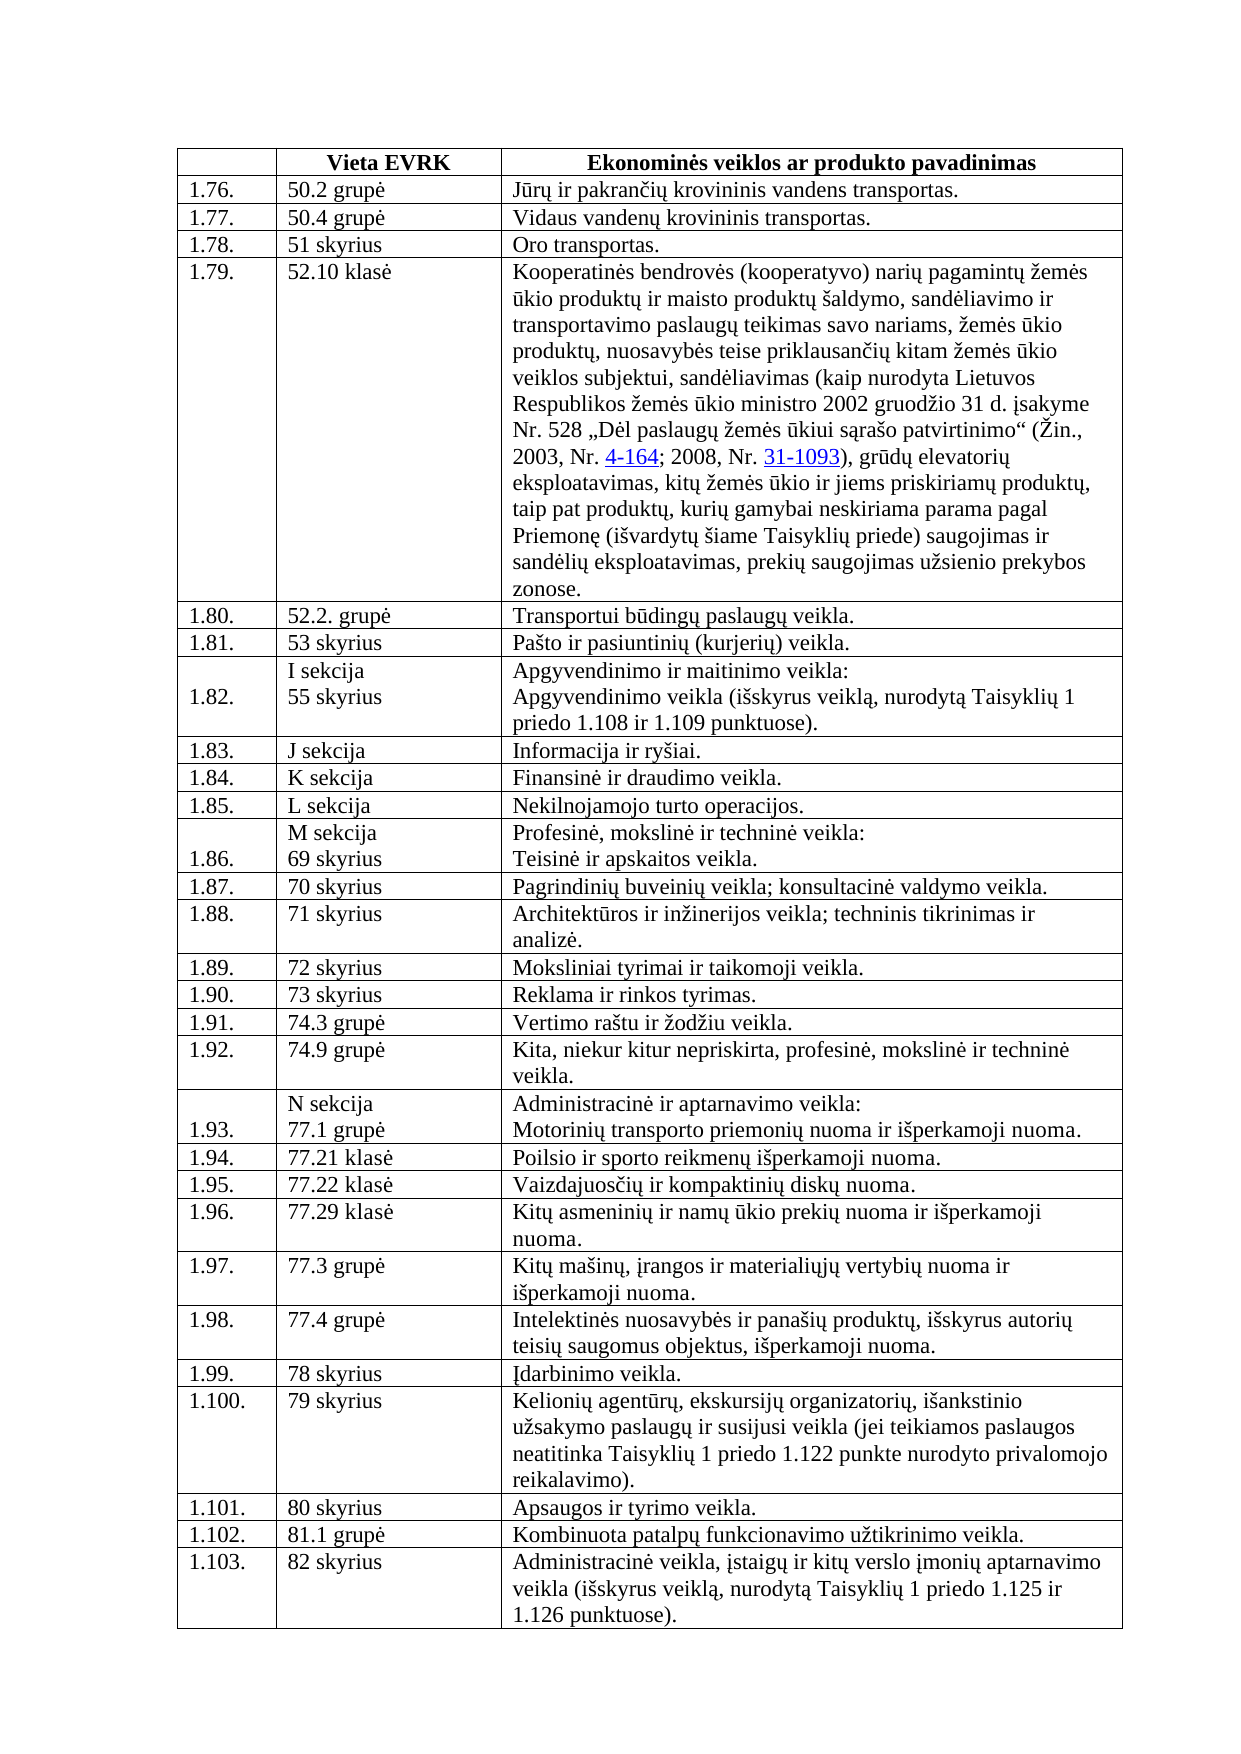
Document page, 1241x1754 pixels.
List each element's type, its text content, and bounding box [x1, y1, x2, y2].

table_cell 77.22 klasė [277, 1171, 501, 1197]
table_cell 71 skyrius [277, 900, 501, 953]
table_cell Administracinė ir aptarnavimo veikla: [502, 1090, 1122, 1116]
table_cell 81.1 grupė [277, 1521, 501, 1547]
table_cell 1.103. [178, 1548, 276, 1627]
table_cell 1.89. [178, 954, 276, 980]
table_cell 1.95. [178, 1171, 276, 1197]
table_cell 1.97. [178, 1252, 276, 1305]
table_cell 77.29 klasė [277, 1199, 501, 1251]
table_cell Apgyvendinimo veikla (išskyrus veiklą, nurodytą Taisyklių 1 priedo 1.108 ir 1.109 punktuose). [502, 683, 1122, 736]
table_cell 1.87. [178, 873, 276, 899]
table_cell Oro transportas. [502, 231, 1122, 257]
table_cell 52.10 klasė [277, 258, 501, 601]
table_cell Poilsio ir sporto reikmenų išperkamoji nuoma. [502, 1144, 1122, 1170]
table_cell 78 skyrius [277, 1360, 501, 1386]
table_cell 77.21 klasė [277, 1144, 501, 1170]
table_cell Nekilnojamojo turto operacijos. [502, 792, 1122, 818]
table_cell 1.91. [178, 1009, 276, 1035]
table_cell K sekcija [277, 764, 501, 791]
table_header [178, 149, 276, 175]
table_cell 1.86. [178, 845, 276, 872]
table_cell 1.85. [178, 792, 276, 818]
table_cell Kita, niekur kitur nepriskirta, profesinė, mokslinė ir techninė veikla. [502, 1036, 1122, 1089]
table_cell 74.9 grupė [277, 1036, 501, 1089]
table_cell [178, 819, 276, 845]
table_cell J sekcija [277, 737, 501, 763]
table_cell 1.102. [178, 1521, 276, 1547]
table_cell 1.78. [178, 231, 276, 257]
table_cell Intelektinės nuosavybės ir panašių produktų, išskyrus autorių teisių saugomus objektus, išperkamoji nuoma. [502, 1306, 1122, 1359]
table_cell 1.77. [178, 204, 276, 230]
table_cell 52.2. grupė [277, 602, 501, 628]
table_cell 77.4 grupė [277, 1306, 501, 1359]
table_cell 1.96. [178, 1199, 276, 1251]
table_cell Vidaus vandenų krovininis transportas. [502, 204, 1122, 230]
table_cell Apsaugos ir tyrimo veikla. [502, 1494, 1122, 1520]
table_cell 50.2 grupė [277, 176, 501, 202]
table_cell 77.3 grupė [277, 1252, 501, 1305]
table_cell 1.82. [178, 683, 276, 736]
table_cell Vaizdajuosčių ir kompaktinių diskų nuoma. [502, 1171, 1122, 1197]
table_cell 1.92. [178, 1036, 276, 1089]
table_cell 1.88. [178, 900, 276, 953]
table_cell Motorinių transporto priemonių nuoma ir išperkamoji nuoma. [502, 1116, 1122, 1143]
table_cell Vertimo raštu ir žodžiu veikla. [502, 1009, 1122, 1035]
table_cell 1.84. [178, 764, 276, 791]
table_cell 1.90. [178, 981, 276, 1008]
table_cell Kooperatinės bendrovės (kooperatyvo) narių pagamintų žemės ūkio produktų ir maisto produktų šaldymo, sandėliavimo ir transportavimo paslaugų teikimas savo nariams, žemės ūkio produktų, nuosavybės teise priklausančių kitam žemės ūkio veiklos subjektui, sandėliavimas (kaip nurodyta Lietuvos Respublikos žemės ūkio ministro 2002 gruodžio 31 d. įsakyme Nr. 528 „Dėl paslaugų žemės ūkiui sąrašo patvirtinimo“ (Žin., 2003, Nr. 4-164; 2008, Nr. 31-1093), grūdų elevatorių eksploatavimas, kitų žemės ūkio ir jiems priskiriamų produktų, taip pat produktų, kurių gamybai neskiriama parama pagal Priemonę (išvardytų šiame Taisyklių priede) saugojimas ir sandėlių eksploatavimas, prekių saugojimas užsienio prekybos zonose. [502, 258, 1122, 601]
table_cell 1.76. [178, 176, 276, 202]
table_cell 1.80. [178, 602, 276, 628]
table_cell 1.98. [178, 1306, 276, 1359]
table_cell M sekcija [277, 819, 501, 845]
table_cell 1.83. [178, 737, 276, 763]
table_cell Įdarbinimo veikla. [502, 1360, 1122, 1386]
table_cell 79 skyrius [277, 1387, 501, 1492]
table_cell Pagrindinių buveinių veikla; konsultacinė valdymo veikla. [502, 873, 1122, 899]
table_cell 1.99. [178, 1360, 276, 1386]
table_cell Kombinuota patalpų funkcionavimo užtikrinimo veikla. [502, 1521, 1122, 1547]
table_cell Kitų mašinų, įrangos ir materialiųjų vertybių nuoma ir išperkamoji nuoma. [502, 1252, 1122, 1305]
table_cell Administracinė veikla, įstaigų ir kitų verslo įmonių aptarnavimo veikla (išskyrus veiklą, nurodytą Taisyklių 1 priedo 1.125 ir 1.126 punktuose). [502, 1548, 1122, 1627]
table_cell 1.100. [178, 1387, 276, 1492]
table_cell Reklama ir rinkos tyrimas. [502, 981, 1122, 1008]
table_cell Architektūros ir inžinerijos veikla; techninis tikrinimas ir analizė. [502, 900, 1122, 953]
table_cell Jūrų ir pakrančių krovininis vandens transportas. [502, 176, 1122, 202]
table_cell 70 skyrius [277, 873, 501, 899]
table_cell 1.81. [178, 629, 276, 656]
table_cell Kelionių agentūrų, ekskursijų organizatorių, išankstinio užsakymo paslaugų ir susijusi veikla (jei teikiamos paslaugos neatitinka Taisyklių 1 priedo 1.122 punkte nurodyto privalomojo reikalavimo). [502, 1387, 1122, 1492]
table_cell 1.94. [178, 1144, 276, 1170]
table_header Vieta EVRK [277, 149, 501, 175]
table_cell 72 skyrius [277, 954, 501, 980]
table_cell 80 skyrius [277, 1494, 501, 1520]
table_cell 73 skyrius [277, 981, 501, 1008]
table_cell 1.93. [178, 1116, 276, 1143]
table_cell L sekcija [277, 792, 501, 818]
table_cell I sekcija [277, 657, 501, 683]
table_cell 1.101. [178, 1494, 276, 1520]
table_cell 50.4 grupė [277, 204, 501, 230]
table_cell Finansinė ir draudimo veikla. [502, 764, 1122, 791]
table_header Ekonominės veiklos ar produkto pavadinimas [502, 149, 1122, 175]
table_cell 1.79. [178, 258, 276, 601]
table_cell 77.1 grupė [277, 1116, 501, 1143]
table_cell 55 skyrius [277, 683, 501, 736]
table_cell 53 skyrius [277, 629, 501, 656]
table_cell 74.3 grupė [277, 1009, 501, 1035]
table_cell [178, 657, 276, 683]
table_cell Pašto ir pasiuntinių (kurjerių) veikla. [502, 629, 1122, 656]
table_cell [178, 1090, 276, 1116]
table_cell 51 skyrius [277, 231, 501, 257]
table_cell Moksliniai tyrimai ir taikomoji veikla. [502, 954, 1122, 980]
table_cell Apgyvendinimo ir maitinimo veikla: [502, 657, 1122, 683]
table_cell Kitų asmeninių ir namų ūkio prekių nuoma ir išperkamoji nuoma. [502, 1199, 1122, 1251]
table_cell 82 skyrius [277, 1548, 501, 1627]
table_cell 69 skyrius [277, 845, 501, 872]
table_cell Transportui būdingų paslaugų veikla. [502, 602, 1122, 628]
table_cell Profesinė, mokslinė ir techninė veikla: [502, 819, 1122, 845]
table_cell N sekcija [277, 1090, 501, 1116]
table_cell Teisinė ir apskaitos veikla. [502, 845, 1122, 872]
table_cell Informacija ir ryšiai. [502, 737, 1122, 763]
